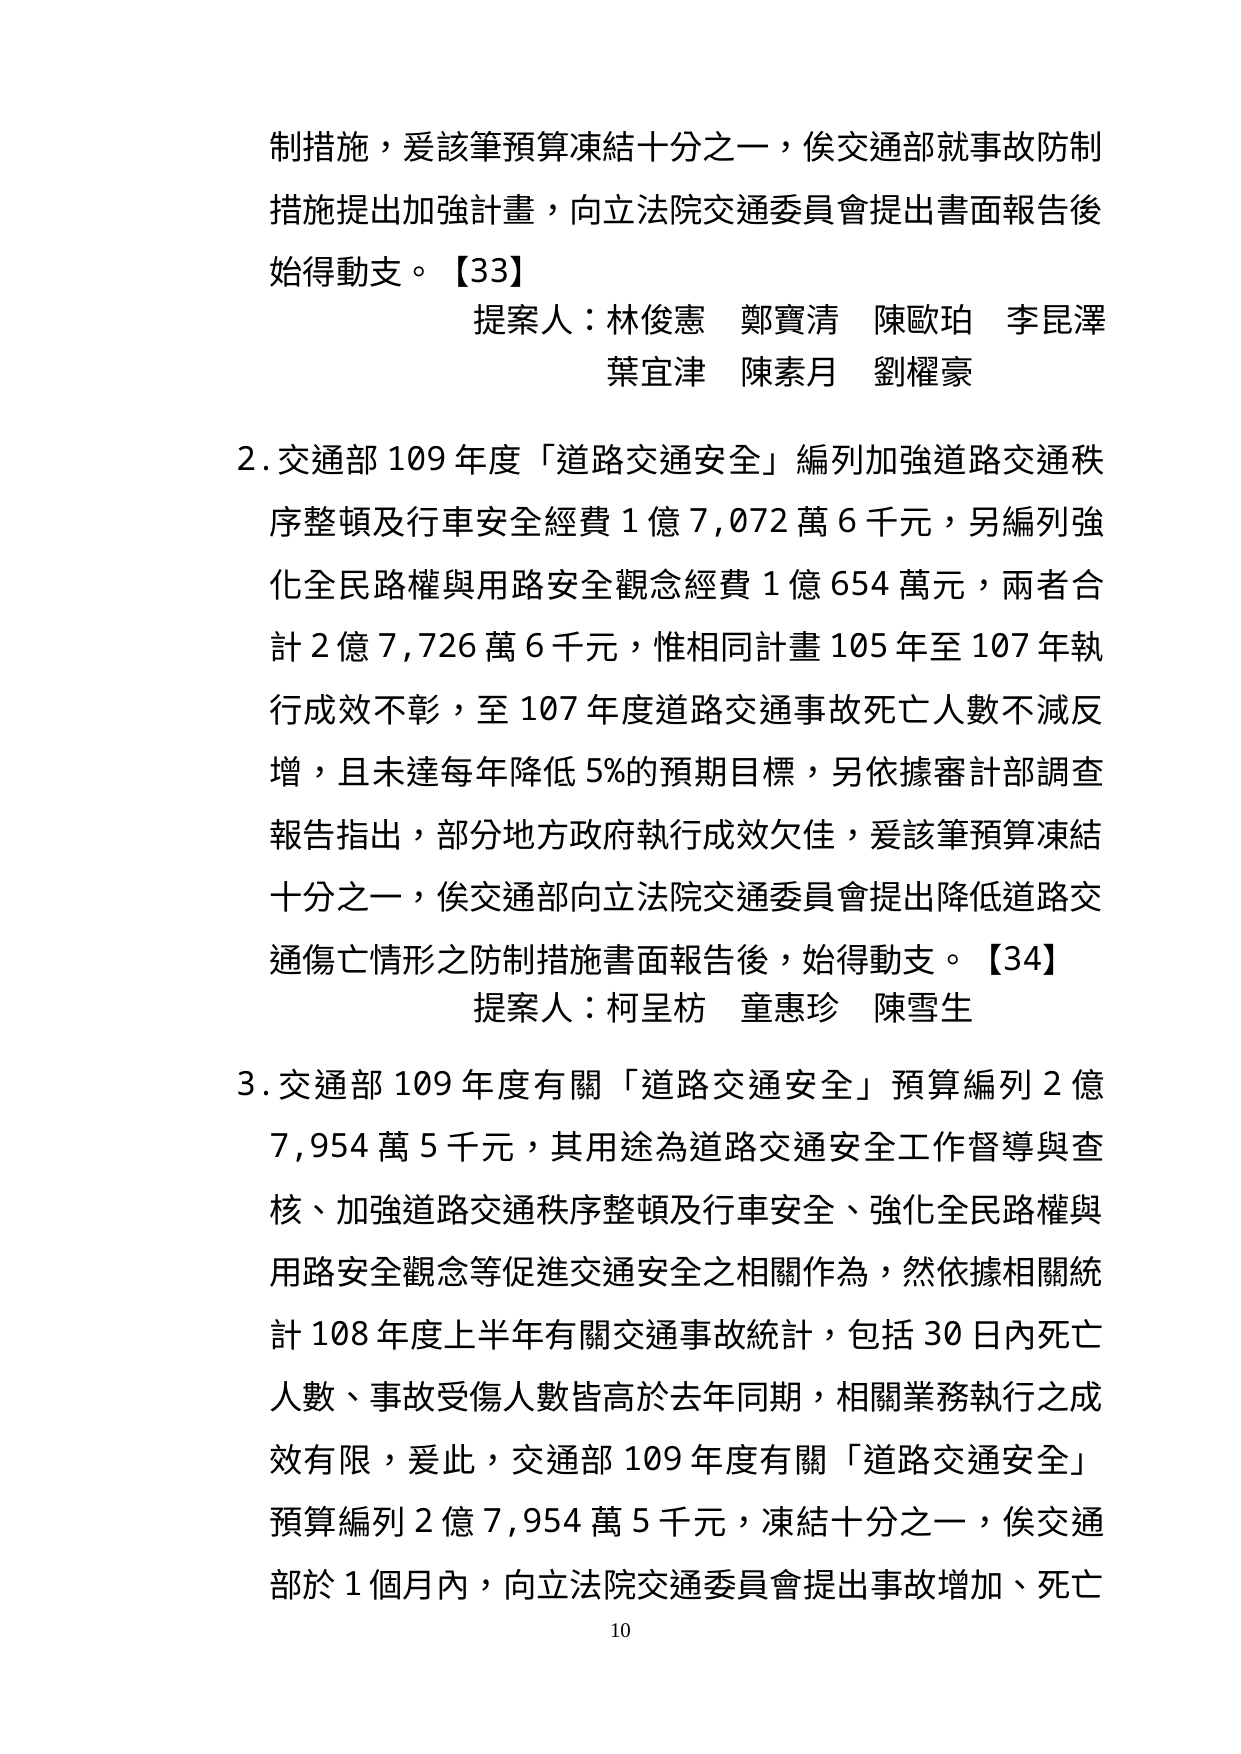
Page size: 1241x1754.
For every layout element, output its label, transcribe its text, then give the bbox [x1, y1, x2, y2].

text 3.交通部109年度有關「道路交通安全」預算編列2億7,954萬5千元，其用途為道路交通安全工作督導與查核、加強道路交通秩序整頓及行車安全、強化全民路權與用路安全觀念等促進交通安全之相關作為，然依據相關統計108年度上半年有關交通事故統計，包括30日內死亡人數、事故受傷人數皆高於去年同期，相關業務執行之成效有限，爰此，交通部109年度有關「道路交通安全」預算編列2億7,954萬5千元，凍結十分之一，俟交通部於1個月內，向立法院交通委員會提出事故增加、死亡 [236, 1041, 1104, 1603]
text 1.交通部於109年度預算「道路交通安全」項下編列2億7,954萬5千元，該計畫主要係為加強道路交通秩序及行車安全、強化全民路權與用路觀念，以達到第13期行政院頒「道路交通秩序與安全改進方案」(108-111年)之計畫目標，提供全民安全便利的交通環境。然而，經交通部第十二期「道路交通秩序與交通安全改進方案」（105-107年）推動後，整體道路交通事故死亡人數減少情形不僅未達每年降低5%之預計目標，107年度之全國交通事故死亡人數更是不減反增，從106年度之2,700人增加至107年度之2,780人，增加2.96%，108年度上半年全國交通事故死亡人數1,407人，較107年同期增加3.38%，同時，事故受傷人數於107年度及108年度上半年分別為42萬6,799人及21萬5,984人，亦較上年同期增加8.59%及3.89%，顯示相關防制措施執行成效仍待改善，應積極研謀加強事故防制措施，爰該筆預算凍結十分之一，俟交通部就事故防制措施提出加強計畫，向立法院交通委員會提出書面報告後，始得動支。【33】 [236, 103, 1104, 291]
text 提案人：林俊憲 鄭寶清 陳歐珀 李昆澤 葉宜津 陳素月 劉櫂豪 [473, 291, 1117, 395]
text 2.交通部109年度「道路交通安全」編列加強道路交通秩序整頓及行車安全經費1億7,072萬6千元，另編列強化全民路權與用路安全觀念經費1億654萬元，兩者合計2億7,726萬6千元，惟相同計畫105年至107年執行成效不彰，至107年度道路交通事故死亡人數不減反增，且未達每年降低5%的預期目標，另依據審計部調查報告指出，部分地方政府執行成效欠佳，爰該筆預算凍結十分之一，俟交通部向立法院交通委員會提出降低道路交通傷亡情形之防制措施書面報告後，始得動支。【34】 [236, 416, 1104, 978]
text 提案人：柯呈枋 童惠珍 陳雪生 [473, 978, 1117, 1030]
